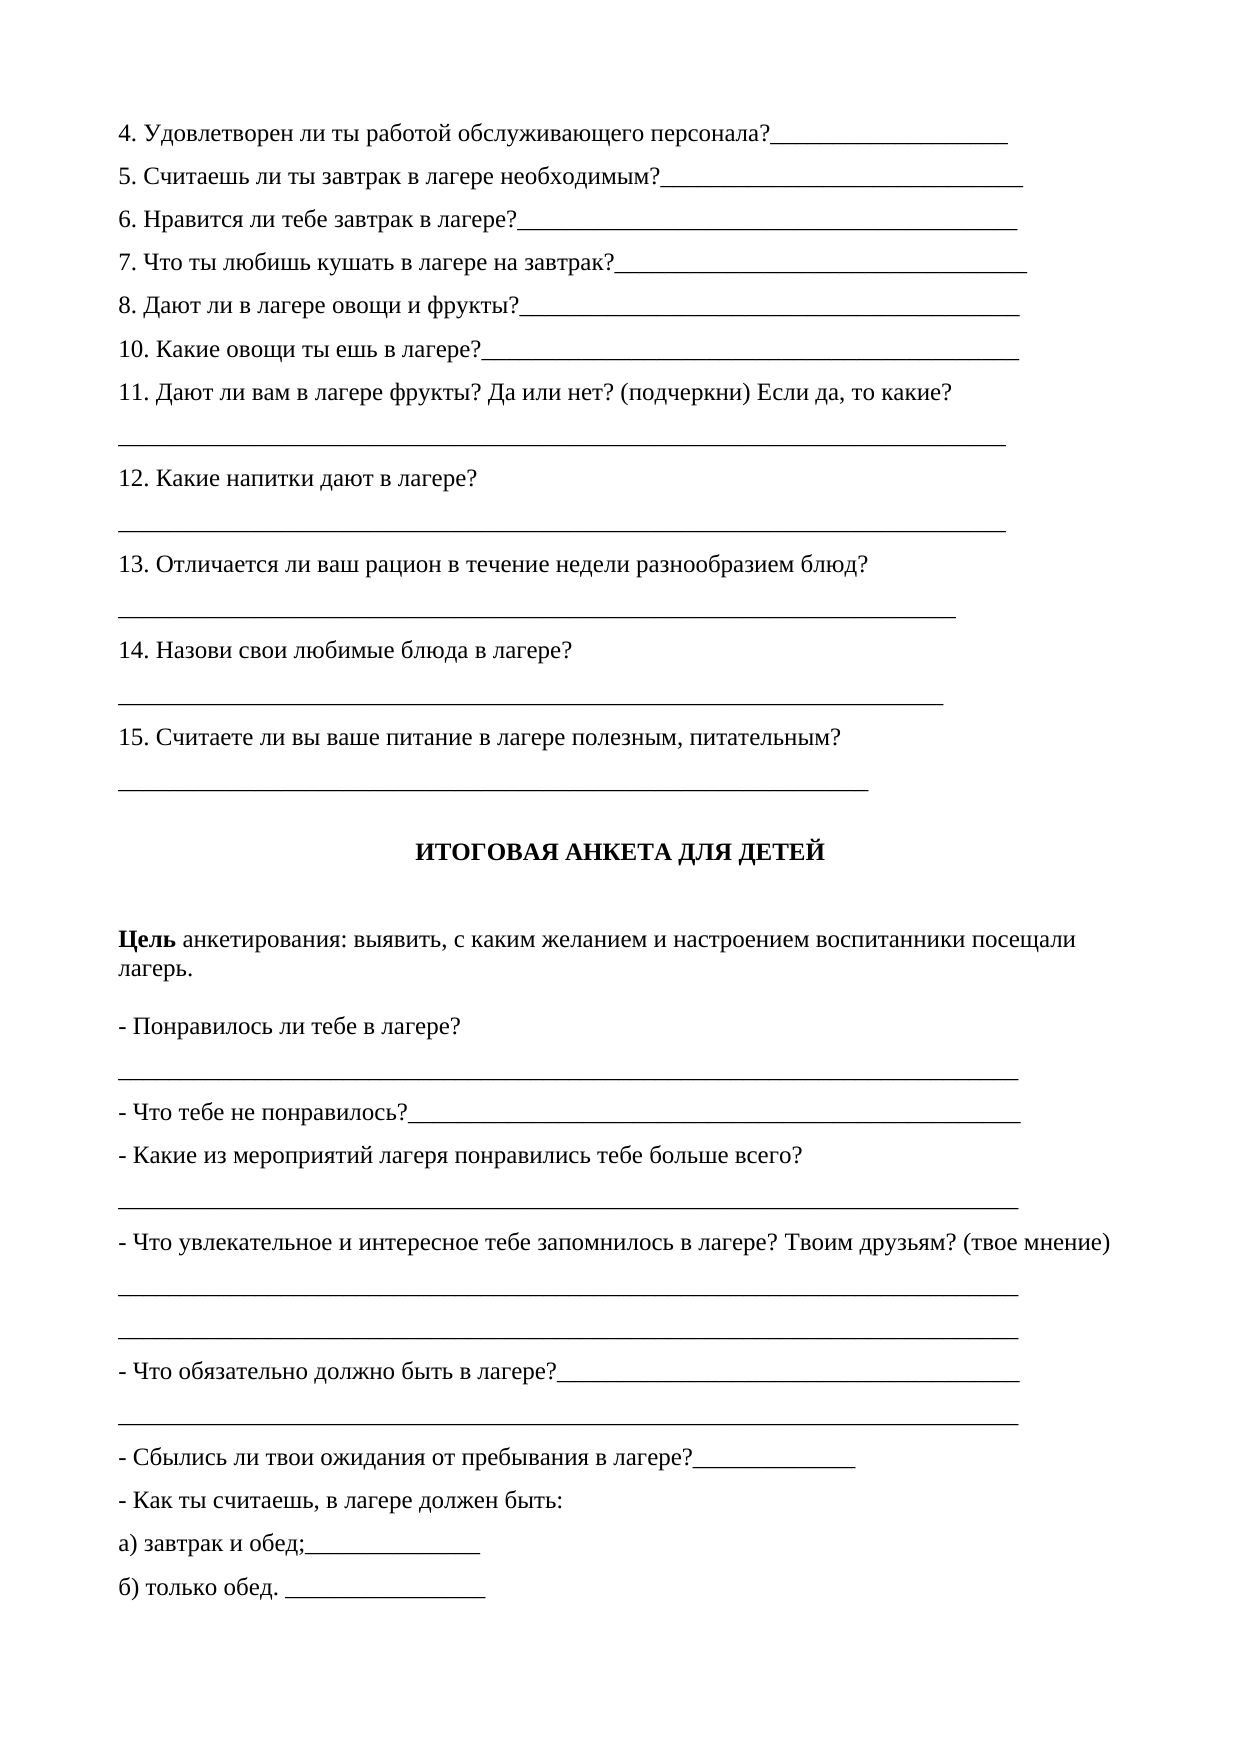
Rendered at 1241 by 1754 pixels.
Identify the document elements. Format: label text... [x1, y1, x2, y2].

text 14. Назови свои любимые блюда в лагере?__________________________________________________________________ [118, 636, 1122, 707]
text 13. Отличается ли ваш рацион в течение недели разнообразием блюд?___________________________________________________________________ [118, 549, 1122, 621]
text ________________________________________________________________________ - Сбылись ли твои ожидания от пребывания в лагере?_____________ - Как ты считаешь, в лагере должен быть: а) завтрак и обед;______________ б) только обед. ________________ [118, 1399, 1122, 1600]
text 6. Нравится ли тебе завтрак в лагере?________________________________________ [118, 204, 1122, 233]
text ИТОГОВАЯ АНКЕТА ДЛЯ ДЕТЕЙ [118, 837, 1122, 866]
text 11. Дают ли вам в лагере фрукты? Да или нет? (подчеркни) Если да, то какие? _______________________________________________________________________ 12. Какие напитки дают в лагере? _______________________________________________________________________ [118, 377, 1122, 535]
text ________________________________________________________________________ - Что увлекательное и интересное тебе запомнилось в лагере? Твоим друзьям? (твое мнение) ________________________________________________________________________ ________________________________________________________________________ - Что обязательно должно быть в лагере?_____________________________________ [118, 1183, 1122, 1385]
text 5. Считаешь ли ты завтрак в лагере необходимым?_____________________________ [118, 161, 1122, 190]
text - Что тебе не понравилось?_________________________________________________ - Какие из мероприятий лагеря понравились тебе больше всего? [118, 1097, 1122, 1169]
text 7. Что ты любишь кушать в лагере на завтрак?_________________________________ [118, 247, 1122, 276]
text 8. Дают ли в лагере овощи и фрукты?________________________________________ [118, 291, 1122, 319]
text - Понравилось ли тебе в лагере? ________________________________________________________________________ [118, 1011, 1122, 1083]
text 10. Какие овощи ты ешь в лагере?___________________________________________ [118, 334, 1122, 362]
text Цель анкетирования: выявить, с каким желанием и настроением воспитанники посещали лагерь. [118, 924, 1122, 982]
text 15. Считаете ли вы ваше питание в лагере полезным, питательным?____________________________________________________________ [118, 722, 1122, 794]
text 4. Удовлетворен ли ты работой обслуживающего персонала?___________________ [118, 118, 1122, 147]
